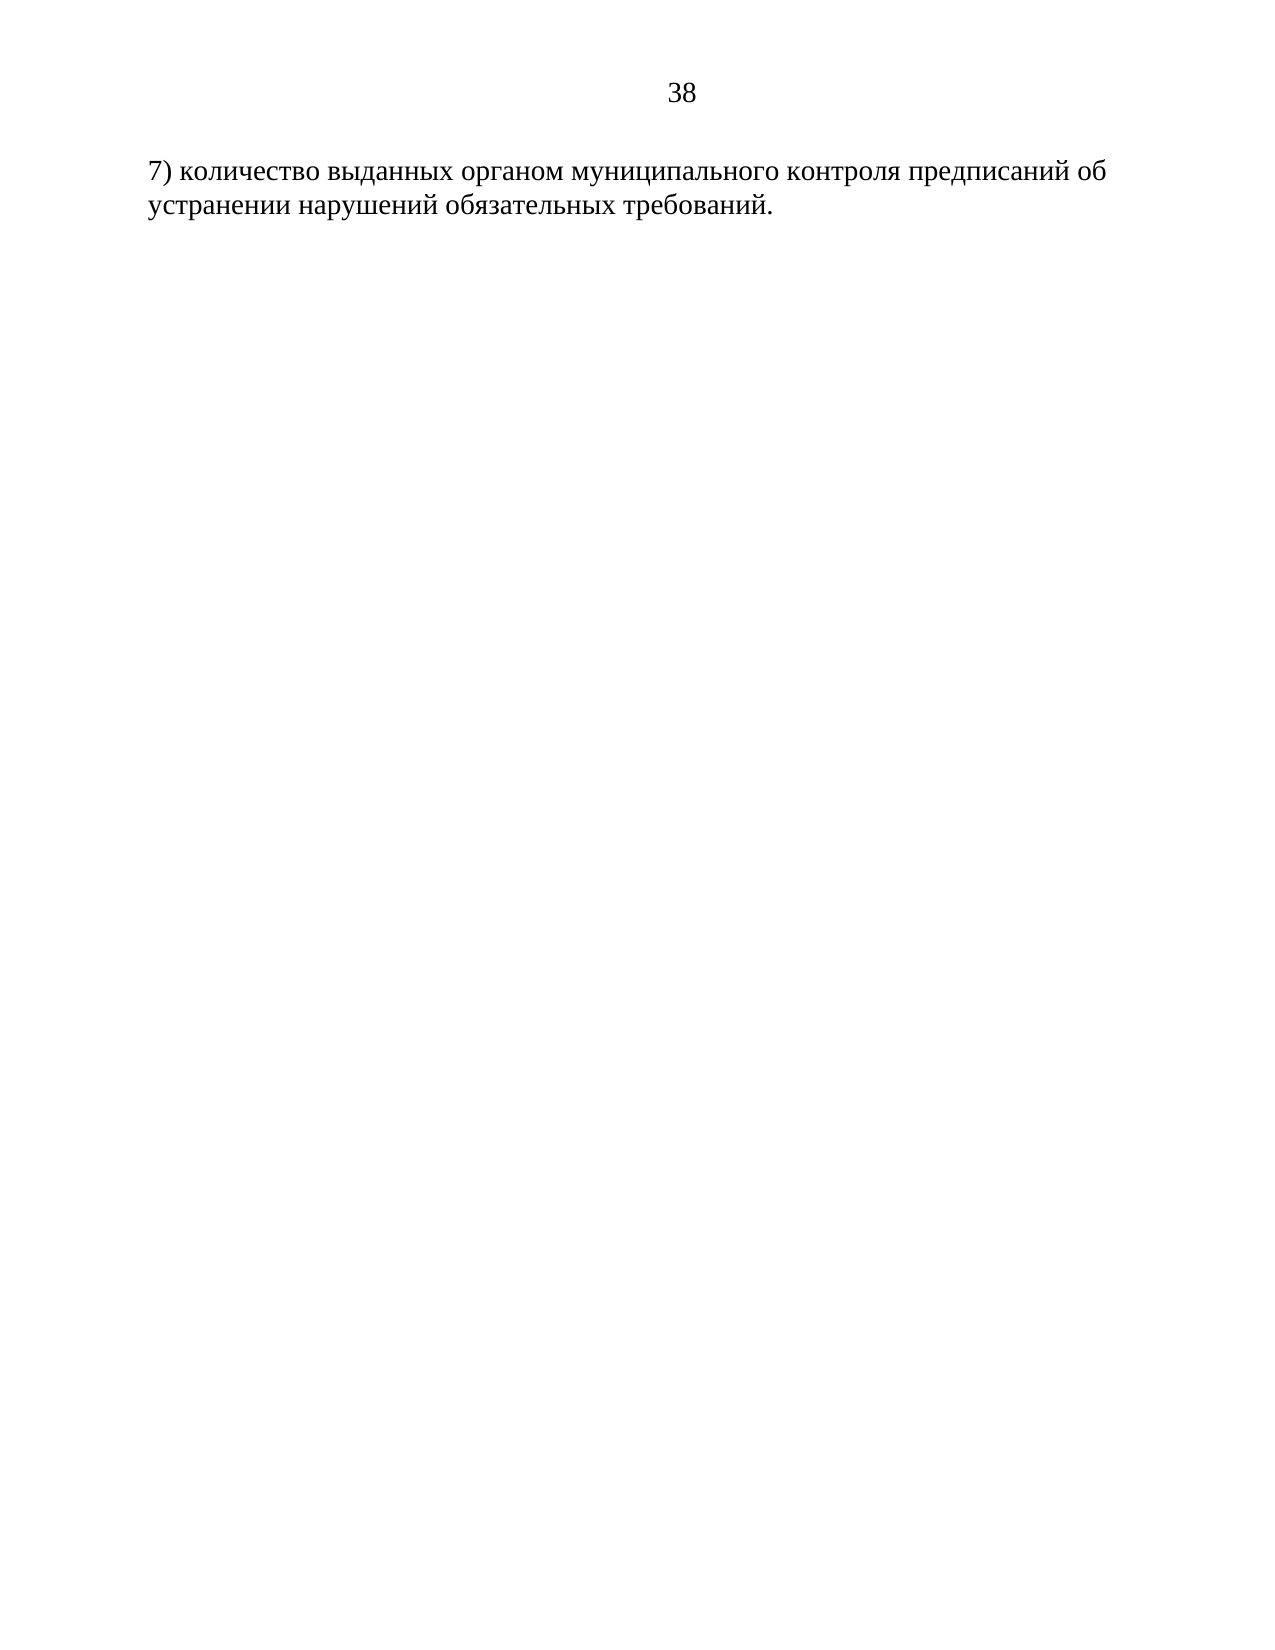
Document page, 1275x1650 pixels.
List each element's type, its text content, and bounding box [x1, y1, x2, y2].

text 7) количество выданных органом муниципального контроля предписаний об устранении нарушений обязательных требований. [148, 153, 1216, 220]
